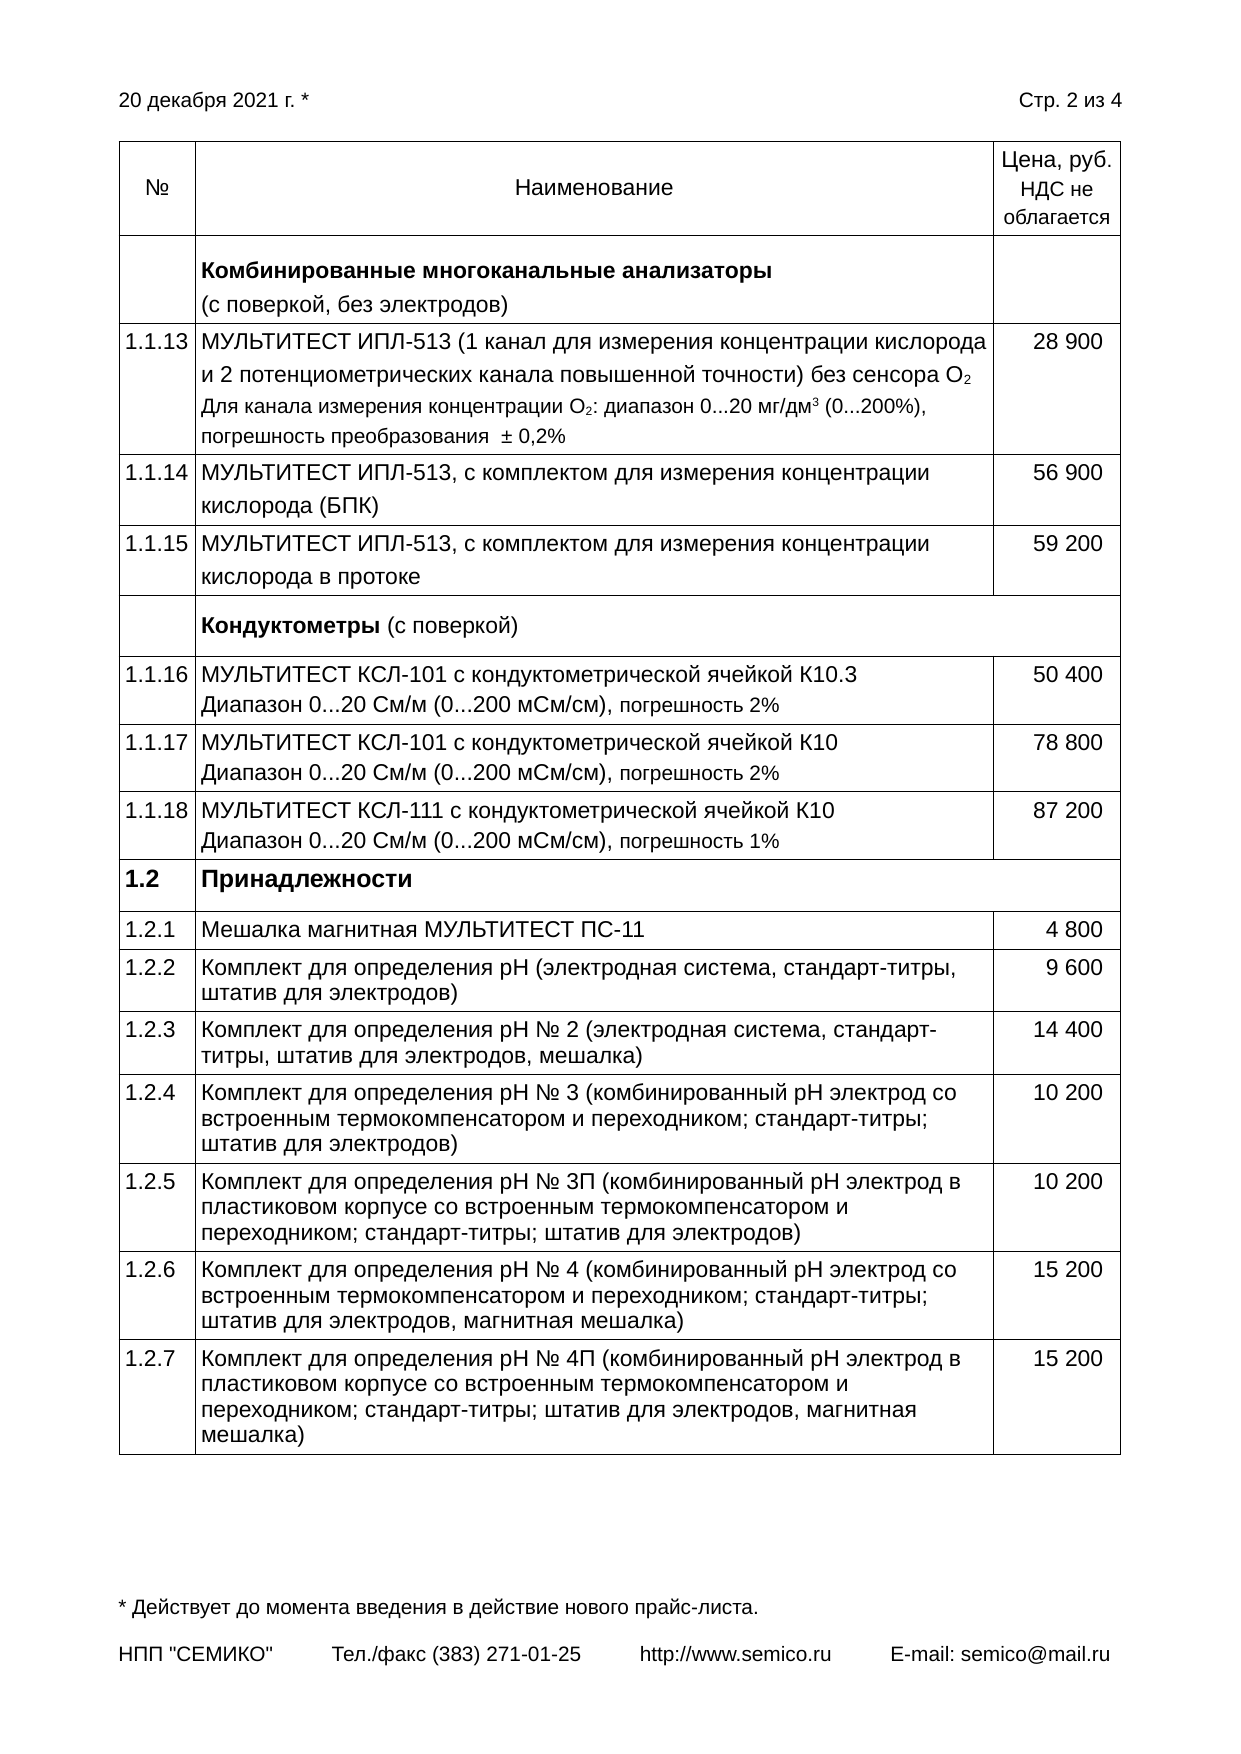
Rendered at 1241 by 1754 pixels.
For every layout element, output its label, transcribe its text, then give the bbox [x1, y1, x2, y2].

table_cell Комплект для определения pH № 3П (комбинированный pH электрод в пластиковом корпусе со встроенным термокомпенсатором и переходником; стандарт-титры; штатив для электродов) [196, 1164, 993, 1251]
table_cell МУЛЬТИТЕСТ КСЛ-101 с кондуктометрической ячейкой К10.3 Диапазон 0...20 См/м (0...200 мСм/см), погрешность 2% [196, 657, 993, 723]
table_cell 59 200 [994, 526, 1120, 595]
table_cell 4 800 [994, 912, 1120, 948]
table_cell 1.2.4 [120, 1075, 195, 1162]
table_cell 1.1.15 [120, 526, 195, 595]
table_cell 1.2.1 [120, 912, 195, 948]
table_cell 87 200 [994, 792, 1120, 859]
table_header Цена, руб. НДС не облагается [994, 142, 1120, 234]
table_cell 78 800 [994, 725, 1120, 791]
table_cell 1.1.14 [120, 455, 195, 524]
table_cell 1.1.17 [120, 725, 195, 791]
table_cell 50 400 [994, 657, 1120, 723]
table_cell Принадлежности [196, 860, 1120, 911]
table_cell [994, 236, 1120, 323]
table_cell 1.1.13 [120, 324, 195, 454]
table_cell 1.2 [120, 860, 195, 911]
table_cell 1.2.3 [120, 1012, 195, 1074]
table_cell МУЛЬТИТЕСТ ИПЛ-513, с комплектом для измерения концентрации кислорода в протоке [196, 526, 993, 595]
table_header № [120, 142, 195, 234]
table_cell Комплект для определения pH № 4П (комбинированный pH электрод в пластиковом корпусе со встроенным термокомпенсатором и переходником; стандарт-титры; штатив для электродов, магнитная мешалка) [196, 1340, 993, 1453]
table_cell МУЛЬТИТЕСТ КСЛ-101 с кондуктометрической ячейкой К10 Диапазон 0...20 См/м (0...200 мСм/см), погрешность 2% [196, 725, 993, 791]
table_cell 10 200 [994, 1075, 1120, 1162]
table_cell 14 400 [994, 1012, 1120, 1074]
table_cell Комплект для определения pH № 4 (комбинированный pH электрод со встроенным термокомпенсатором и переходником; стандарт-титры; штатив для электродов, магнитная мешалка) [196, 1252, 993, 1339]
table_cell 56 900 [994, 455, 1120, 524]
table_cell 1.2.5 [120, 1164, 195, 1251]
table_cell 28 900 [994, 324, 1120, 454]
table_cell Кондуктометры (с поверкой) [196, 596, 1120, 656]
table_cell Комплект для определения pH № 3 (комбинированный pH электрод со встроенным термокомпенсатором и переходником; стандарт-титры; штатив для электродов) [196, 1075, 993, 1162]
table_cell 1.2.6 [120, 1252, 195, 1339]
table_cell 1.1.16 [120, 657, 195, 723]
table_cell Комбинированные многоканальные анализаторы (с поверкой, без электродов) [196, 236, 993, 323]
table_cell 15 200 [994, 1340, 1120, 1453]
table_cell МУЛЬТИТЕСТ ИПЛ-513 (1 канал для измерения концентрации кислорода и 2 потенциометрических канала повышенной точности) без сенсора O2 Для канала измерения концентрации O2: диапазон 0...20 мг/дм3 (0...200%), погрешность преобразования ± 0,2% [196, 324, 993, 454]
table_cell 10 200 [994, 1164, 1120, 1251]
table_cell МУЛЬТИТЕСТ КСЛ-111 с кондуктометрической ячейкой К10 Диапазон 0...20 См/м (0...200 мСм/см), погрешность 1% [196, 792, 993, 859]
table_cell Комплект для определения pH (электродная система, стандарт-титры, штатив для электродов) [196, 950, 993, 1011]
table_cell 1.1.18 [120, 792, 195, 859]
table_cell Комплект для определения pH № 2 (электродная система, стандарт-титры, штатив для электродов, мешалка) [196, 1012, 993, 1074]
table_cell 1.2.7 [120, 1340, 195, 1453]
table_header Наименование [196, 142, 993, 234]
table_cell 15 200 [994, 1252, 1120, 1339]
table_cell 9 600 [994, 950, 1120, 1011]
table_cell 1.2.2 [120, 950, 195, 1011]
table_cell МУЛЬТИТЕСТ ИПЛ-513, с комплектом для измерения концентрации кислорода (БПК) [196, 455, 993, 524]
table_cell [120, 596, 195, 656]
table_cell [120, 236, 195, 323]
table_cell Мешалка магнитная МУЛЬТИТЕСТ ПС-11 [196, 912, 993, 948]
